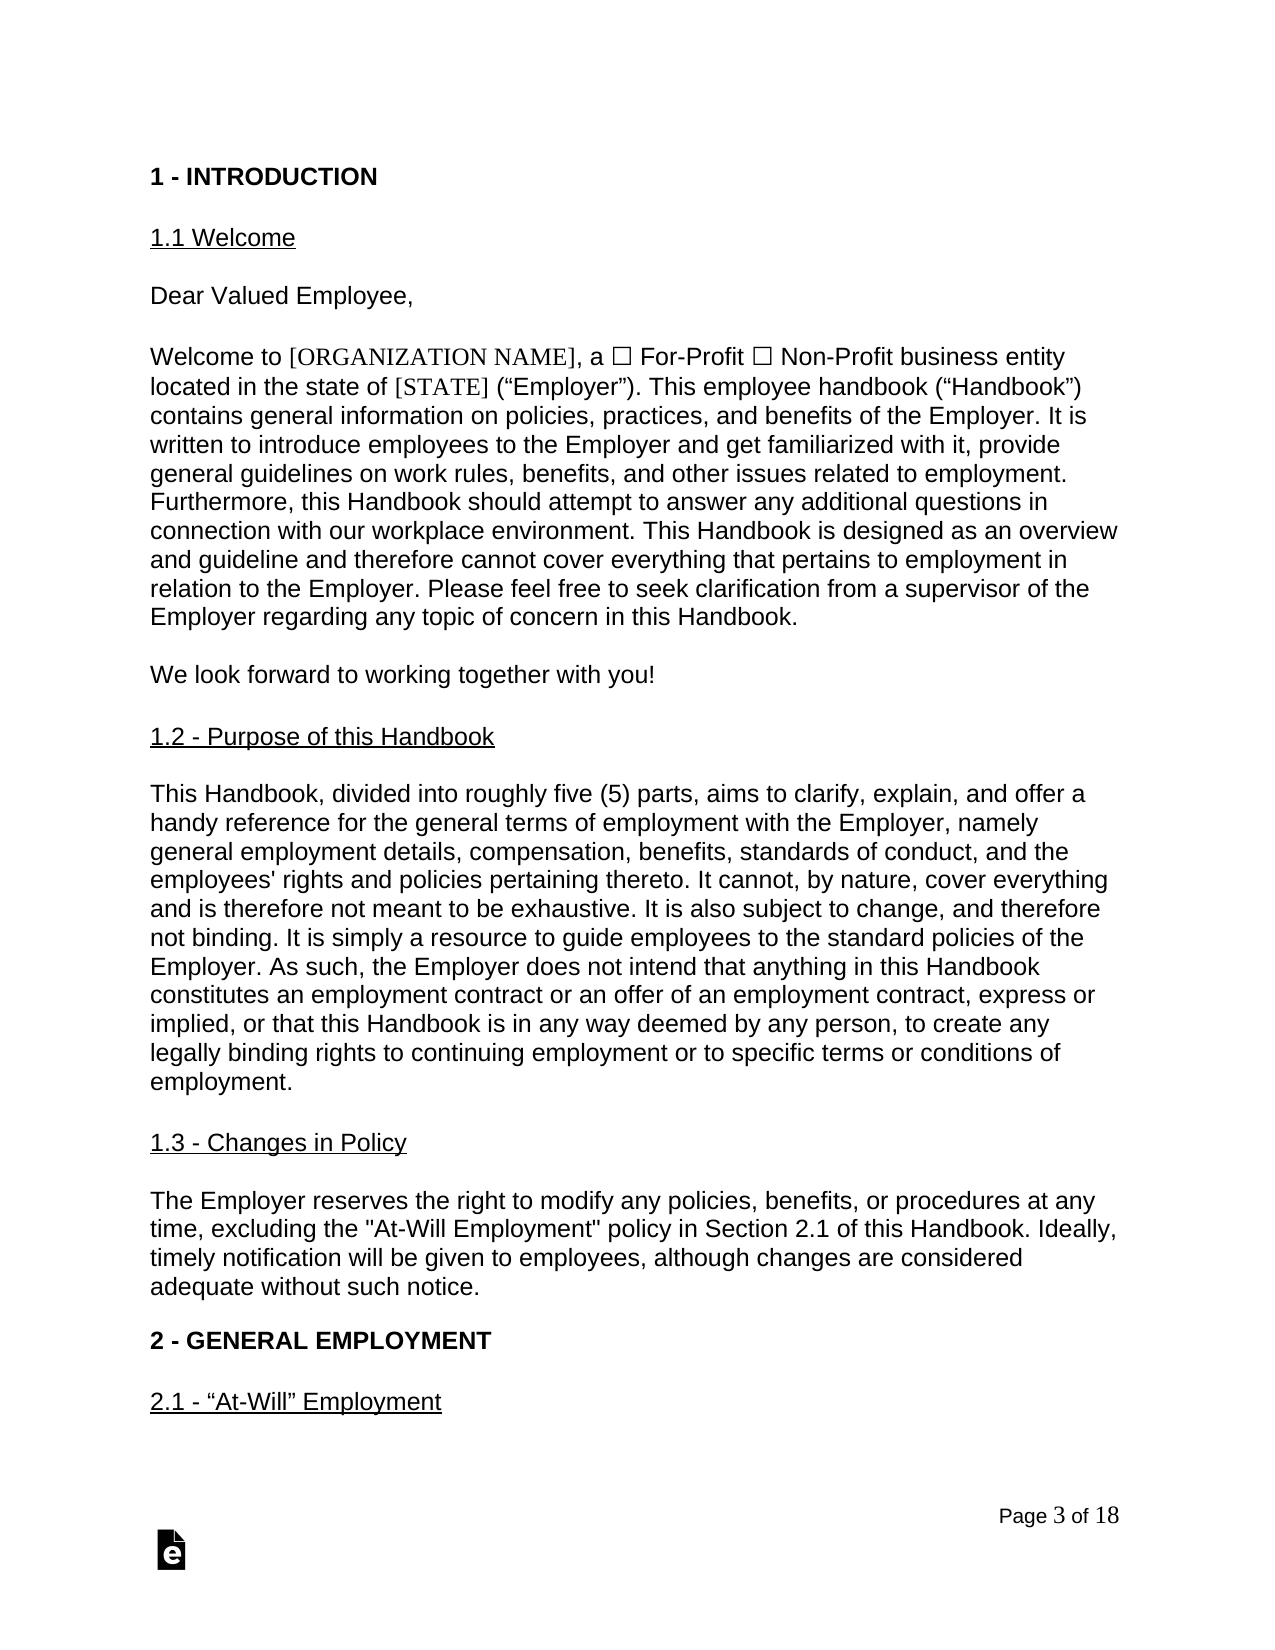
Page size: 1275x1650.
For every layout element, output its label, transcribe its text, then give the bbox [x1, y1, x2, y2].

text The Employer reserves the right to modify any policies, benefits, or procedures at any time, excluding the "At-Will Employment" policy in Section 2.1 of this Handbook. Ideally, timely notification will be given to employees, although changes are considered adequate without such notice. [150, 1186, 1125, 1301]
text This Handbook, divided into roughly five (5) parts, aims to clarify, explain, and offer a handy reference for the general terms of employment with the Employer, namely general employment details, compensation, benefits, standards of conduct, and the employees' rights and policies pertaining thereto. It cannot, by nature, cover everything and is therefore not meant to be exhaustive. It is also subject to change, and therefore not binding. It is simply a resource to guide employees to the standard policies of the Employer. As such, the Employer does not intend that anything in this Handbook constitutes an employment contract or an offer of an employment contract, express or implied, or that this Handbook is in any way deemed by any person, to create any legally binding rights to continuing employment or to specific terms or conditions of employment. [150, 779, 1125, 1095]
text Dear Valued Employee, [150, 281, 1125, 309]
subtitle 1.1 Welcome [150, 223, 1125, 252]
picture [150, 1528, 192, 1571]
subtitle 1.2 - Purpose of this Handbook [150, 722, 1125, 750]
text Welcome to [ORGANIZATION NAME], a ☐ For-Profit ☐ Non-Profit business entity located in the state of [STATE] (“Employer”). This employee handbook (“Handbook”) contains general information on policies, practices, and benefits of the Employer. It is written to introduce employees to the Employer and get familiarized with it, provide general guidelines on work rules, benefits, and other issues related to employment. Furthermore, this Handbook should attempt to answer any additional questions in connection with our workplace environment. This Handbook is designed as an overview and guideline and therefore cannot cover everything that pertains to employment in relation to the Employer. Please feel free to seek clarification from a supervisor of the Employer regarding any topic of concern in this Handbook. [150, 338, 1125, 631]
subtitle 1.3 - Changes in Policy [150, 1128, 1125, 1157]
text We look forward to working together with you! [150, 660, 1125, 689]
subtitle 1 - INTRODUCTION [150, 162, 1125, 190]
subtitle 2 - GENERAL EMPLOYMENT [150, 1326, 1125, 1354]
subtitle 2.1 - “At-Will” Employment [150, 1387, 1125, 1416]
